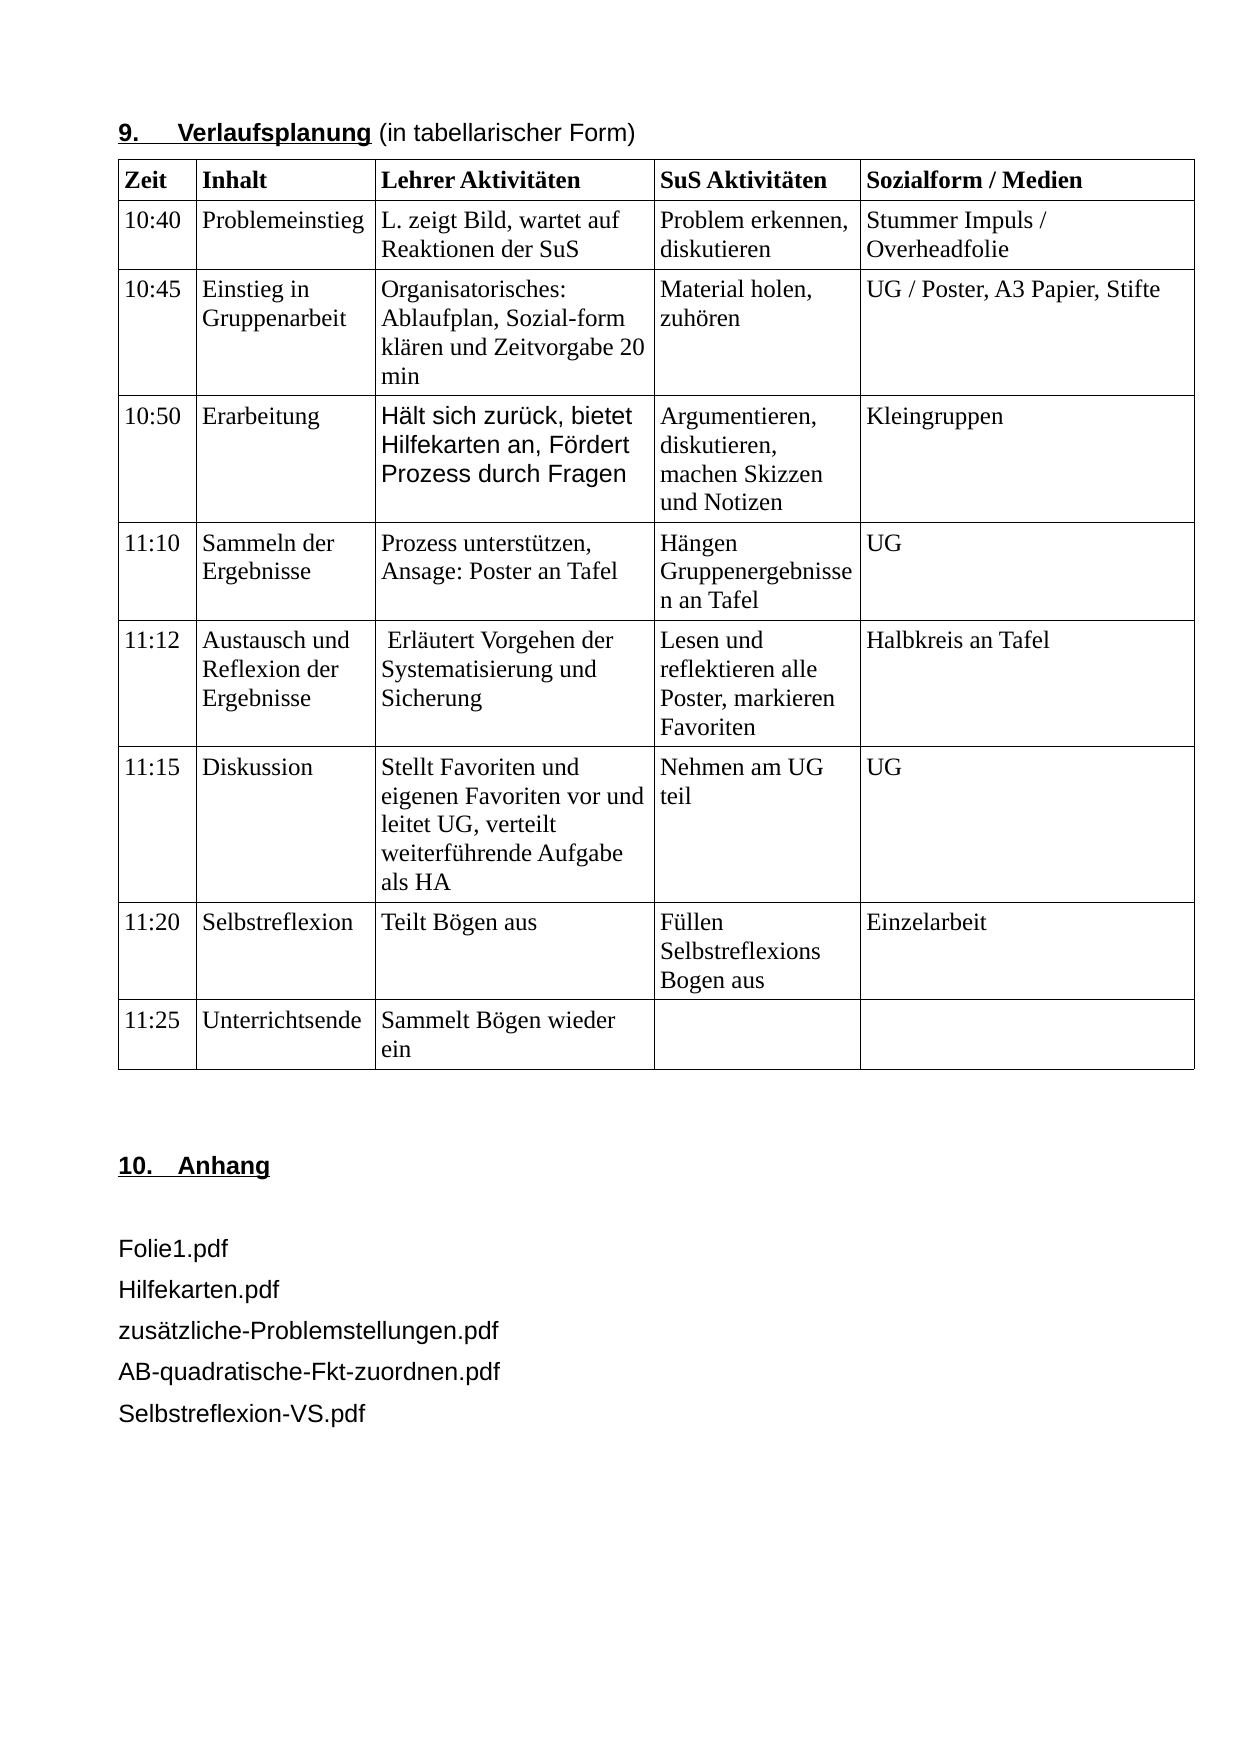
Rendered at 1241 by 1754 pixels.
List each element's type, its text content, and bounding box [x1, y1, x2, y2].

text Folie1.pdf [118, 1233, 1122, 1262]
table_cell 10:50 [119, 396, 196, 522]
table_cell 10:40 [119, 201, 196, 269]
table_cell Hängen Gruppenergebnissen an Tafel [655, 523, 860, 620]
table_cell Halbkreis an Tafel [861, 621, 1194, 746]
text Selbstreflexion-VS.pdf [118, 1398, 1122, 1427]
text zusätzliche-Problemstellungen.pdf [118, 1316, 1122, 1345]
text 10. Anhang [118, 1151, 1122, 1180]
table_cell 11:20 [119, 903, 196, 999]
table_cell UG / Poster, A3 Papier, Stifte [861, 270, 1194, 395]
table_cell 11:10 [119, 523, 196, 620]
table_cell Nehmen am UG teil [655, 747, 860, 902]
text AB-quadratische-Fkt-zuordnen.pdf [118, 1357, 1122, 1386]
table_cell UG [861, 747, 1194, 902]
table_cell Hält sich zurück, bietet Hilfekarten an, Fördert Prozess durch Fragen [376, 396, 654, 522]
table_cell Selbstreflexion [197, 903, 375, 999]
table_header Lehrer Aktivitäten [376, 160, 654, 200]
table_cell Problem erkennen, diskutieren [655, 201, 860, 269]
table_cell Austausch und Reflexion der Ergebnisse [197, 621, 375, 746]
table_cell Füllen Selbstreflexions Bogen aus [655, 903, 860, 999]
table_cell Kleingruppen [861, 396, 1194, 522]
table_cell Diskussion [197, 747, 375, 902]
table_header Sozialform / Medien [861, 160, 1194, 200]
table_cell Teilt Bögen aus [376, 903, 654, 999]
table_cell Material holen, zuhören [655, 270, 860, 395]
table_cell Prozess unterstützen, Ansage: Poster an Tafel [376, 523, 654, 620]
table_cell Argumentieren, diskutieren, machen Skizzen und Notizen [655, 396, 860, 522]
table_cell [861, 1000, 1194, 1068]
table_cell Sammelt Bögen wieder ein [376, 1000, 654, 1068]
table_cell UG [861, 523, 1194, 620]
text Hilfekarten.pdf [118, 1275, 1122, 1303]
table_cell Sammeln der Ergebnisse [197, 523, 375, 620]
table_cell Einzelarbeit [861, 903, 1194, 999]
table_cell Lesen und reflektieren alle Poster, markieren Favoriten [655, 621, 860, 746]
table_cell Problemeinstieg [197, 201, 375, 269]
table_header Zeit [119, 160, 196, 200]
table_header Inhalt [197, 160, 375, 200]
table_cell L. zeigt Bild, wartet auf Reaktionen der SuS [376, 201, 654, 269]
table_cell 11:25 [119, 1000, 196, 1068]
table_cell Stummer Impuls / Overheadfolie [861, 201, 1194, 269]
table_header SuS Aktivitäten [655, 160, 860, 200]
table_cell Erarbeitung [197, 396, 375, 522]
table_cell [655, 1000, 860, 1068]
table_cell Stellt Favoriten und eigenen Favoriten vor und leitet UG, verteilt weiterführende Aufgabe als HA [376, 747, 654, 902]
table_cell 10:45 [119, 270, 196, 395]
table_cell 11:15 [119, 747, 196, 902]
table_cell Erläutert Vorgehen der Systematisierung und Sicherung [376, 621, 654, 746]
text 9. Verlaufsplanung (in tabellarischer Form) [118, 118, 1122, 147]
table_cell Organisatorisches: Ablaufplan, Sozial-form klären und Zeitvorgabe 20 min [376, 270, 654, 395]
table_cell Unterrichtsende [197, 1000, 375, 1068]
table_cell 11:12 [119, 621, 196, 746]
table_cell Einstieg in Gruppenarbeit [197, 270, 375, 395]
